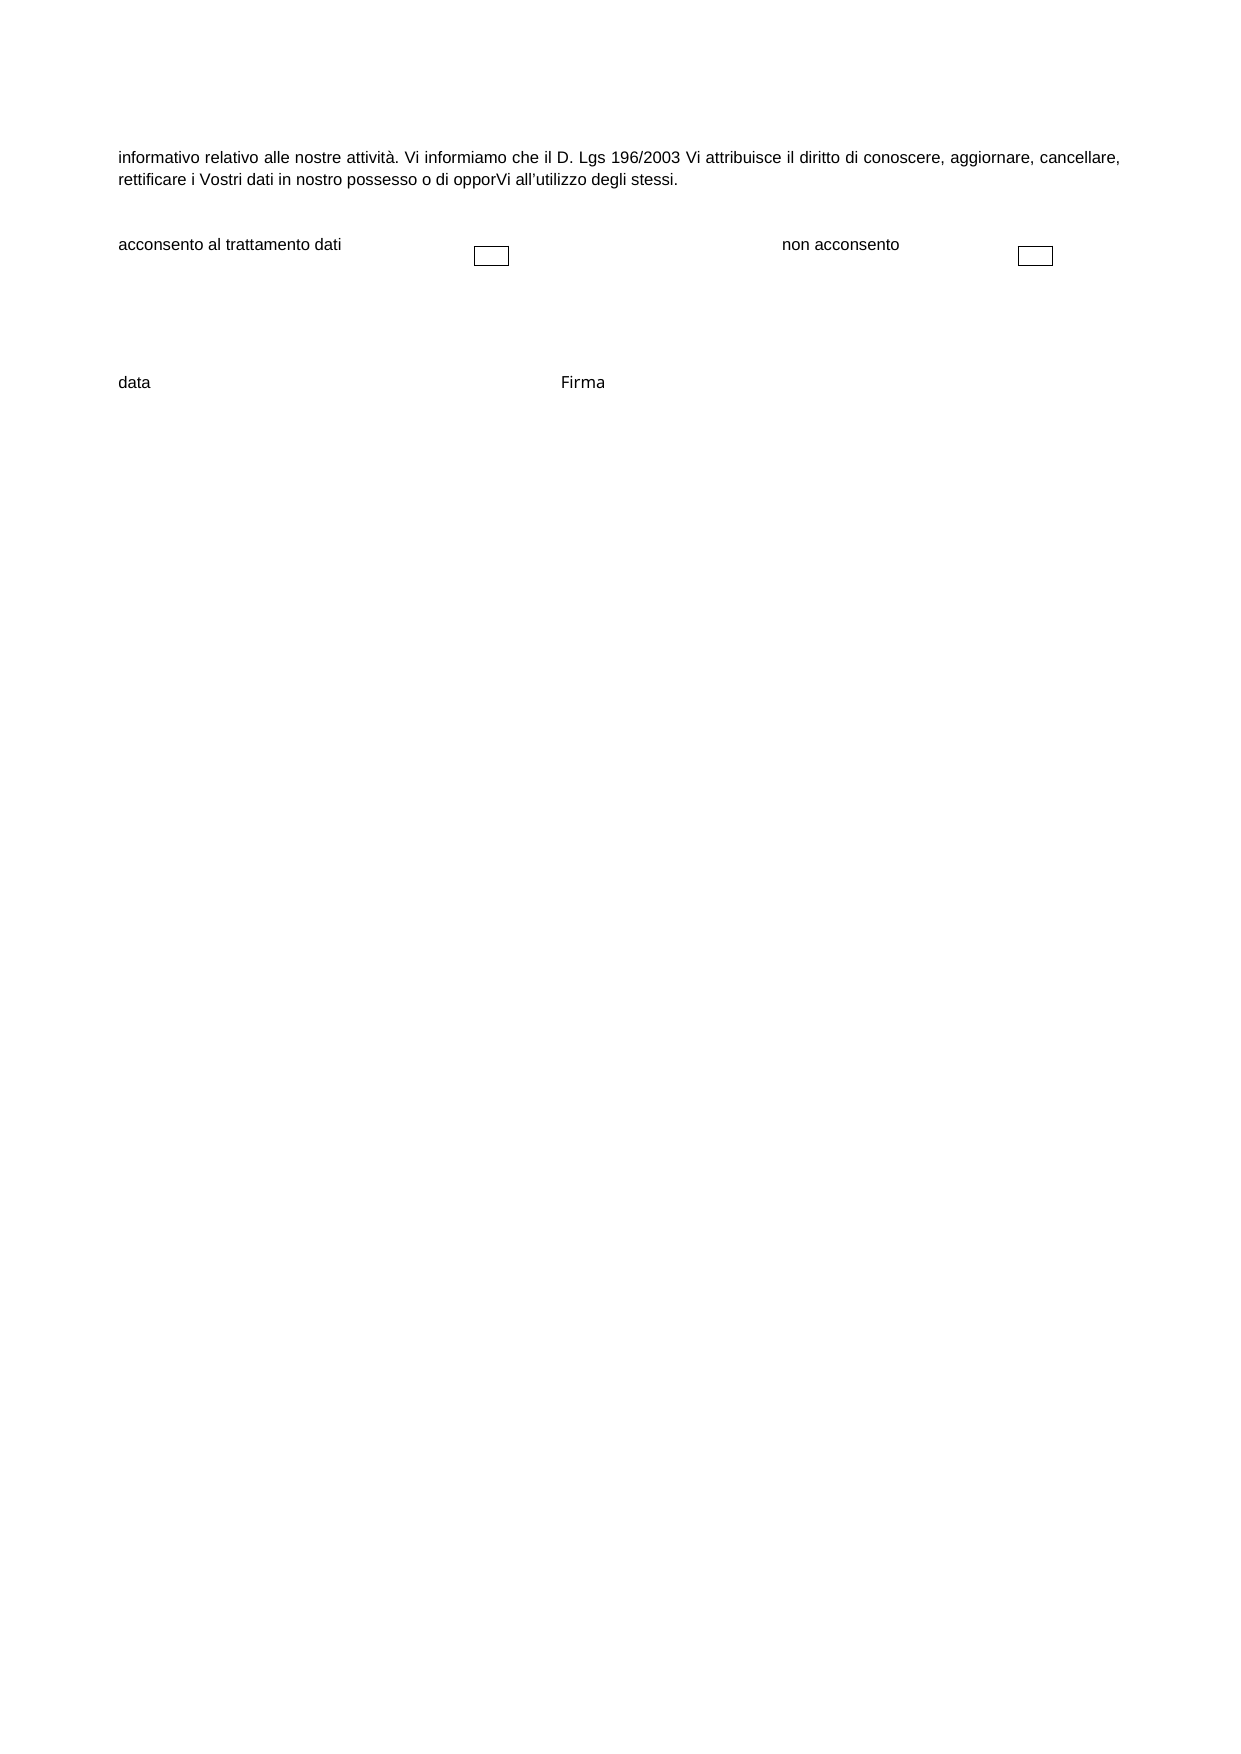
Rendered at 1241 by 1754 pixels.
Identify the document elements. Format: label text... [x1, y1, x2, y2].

text data Firma [118, 371, 1122, 394]
text acconsento al trattamento dati non acconsento [118, 234, 1122, 253]
text informativo relativo alle nostre attività. Vi informiamo che il D. Lgs 196/2003 Vi attribuisce il diritto di conoscere, aggiornare, cancellare, rettificare i Vostri dati in nostro possesso o di opporVi all’utilizzo degli stessi. [118, 148, 1122, 189]
